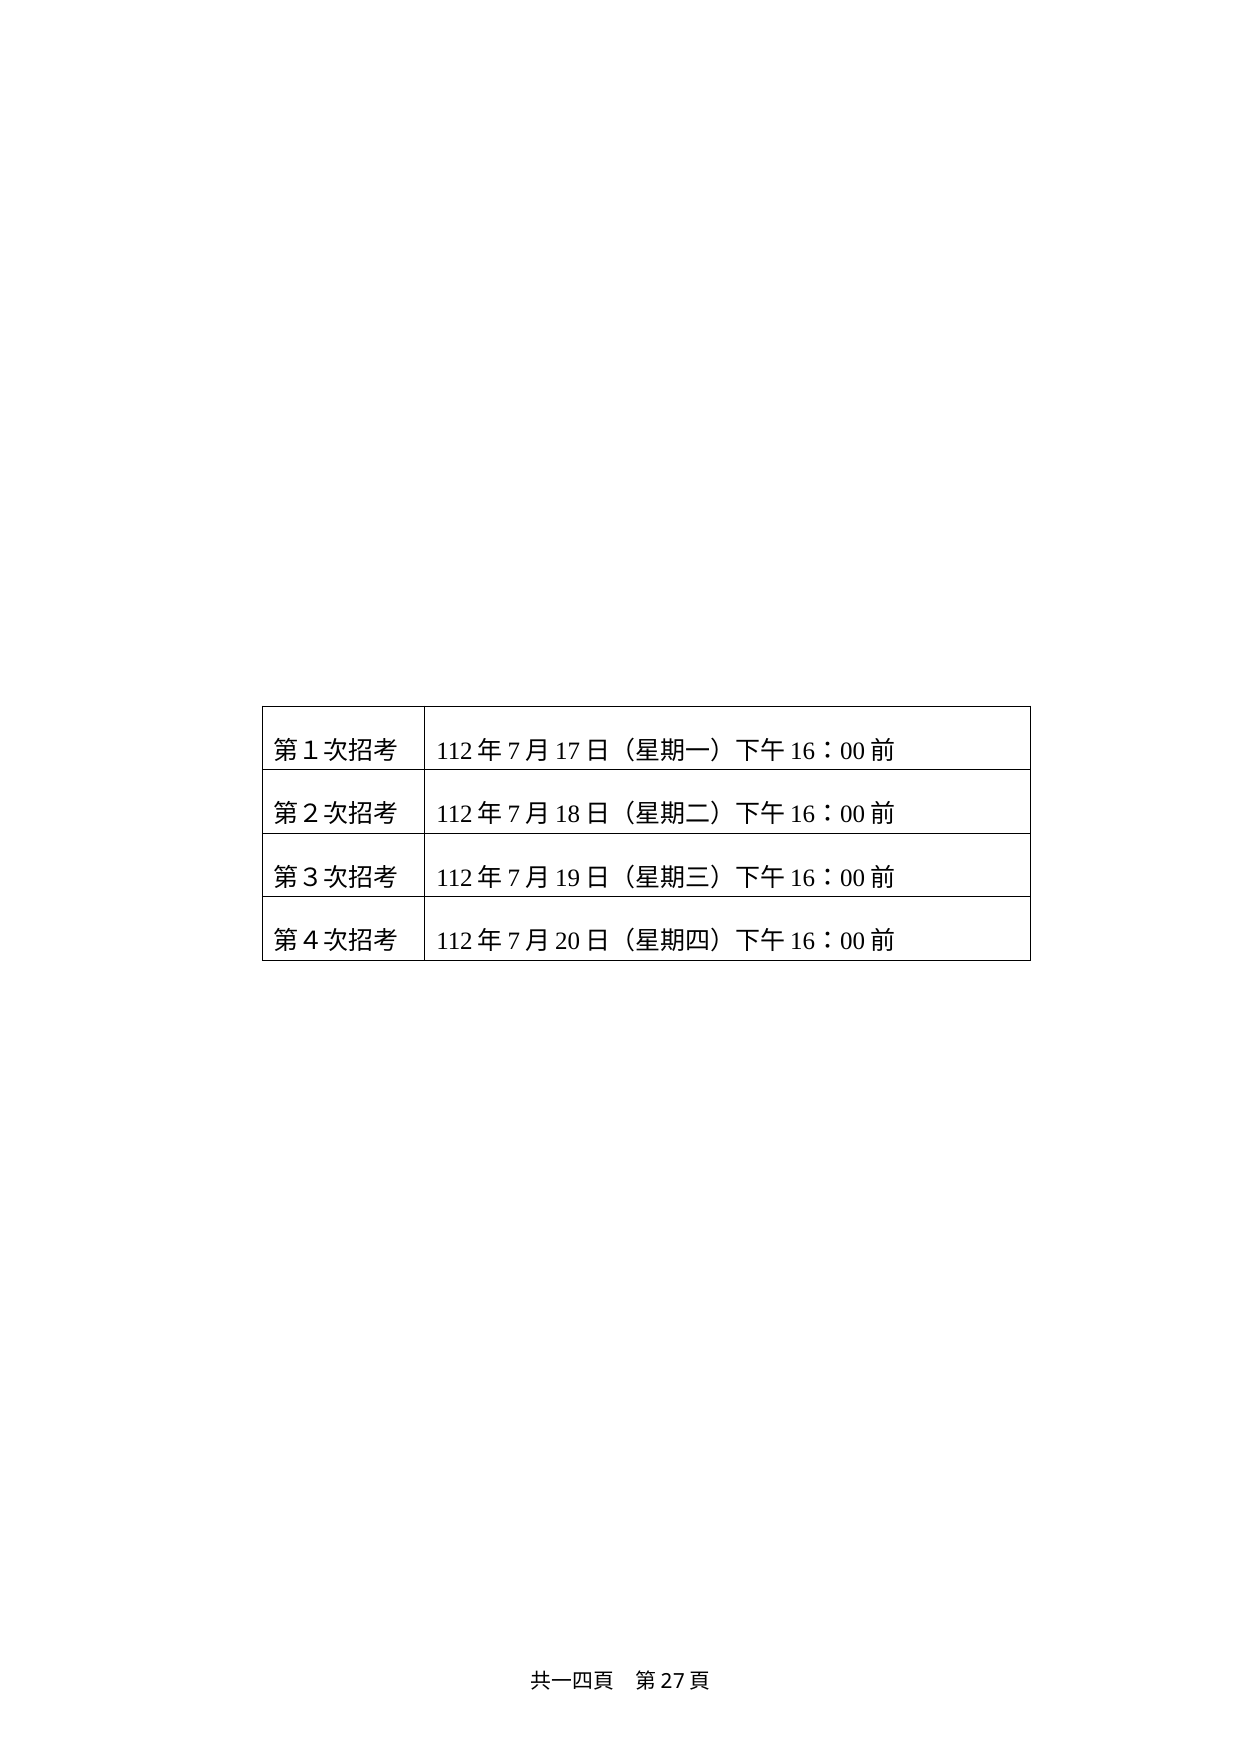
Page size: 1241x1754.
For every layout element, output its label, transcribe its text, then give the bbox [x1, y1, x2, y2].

table_header 第１次招考 [263, 707, 424, 769]
table_cell 112年7月20日（星期四）下午16：00前 [425, 897, 1030, 960]
table_cell 第４次招考 [263, 897, 424, 960]
table_cell 112年7月19日（星期三）下午16：00前 [425, 834, 1030, 896]
table_cell 112年7月18日（星期二）下午16：00前 [425, 770, 1030, 833]
table_header 112年7月17日（星期一）下午16：00前 [425, 707, 1030, 769]
table_cell 第３次招考 [263, 834, 424, 896]
table_cell 第２次招考 [263, 770, 424, 833]
